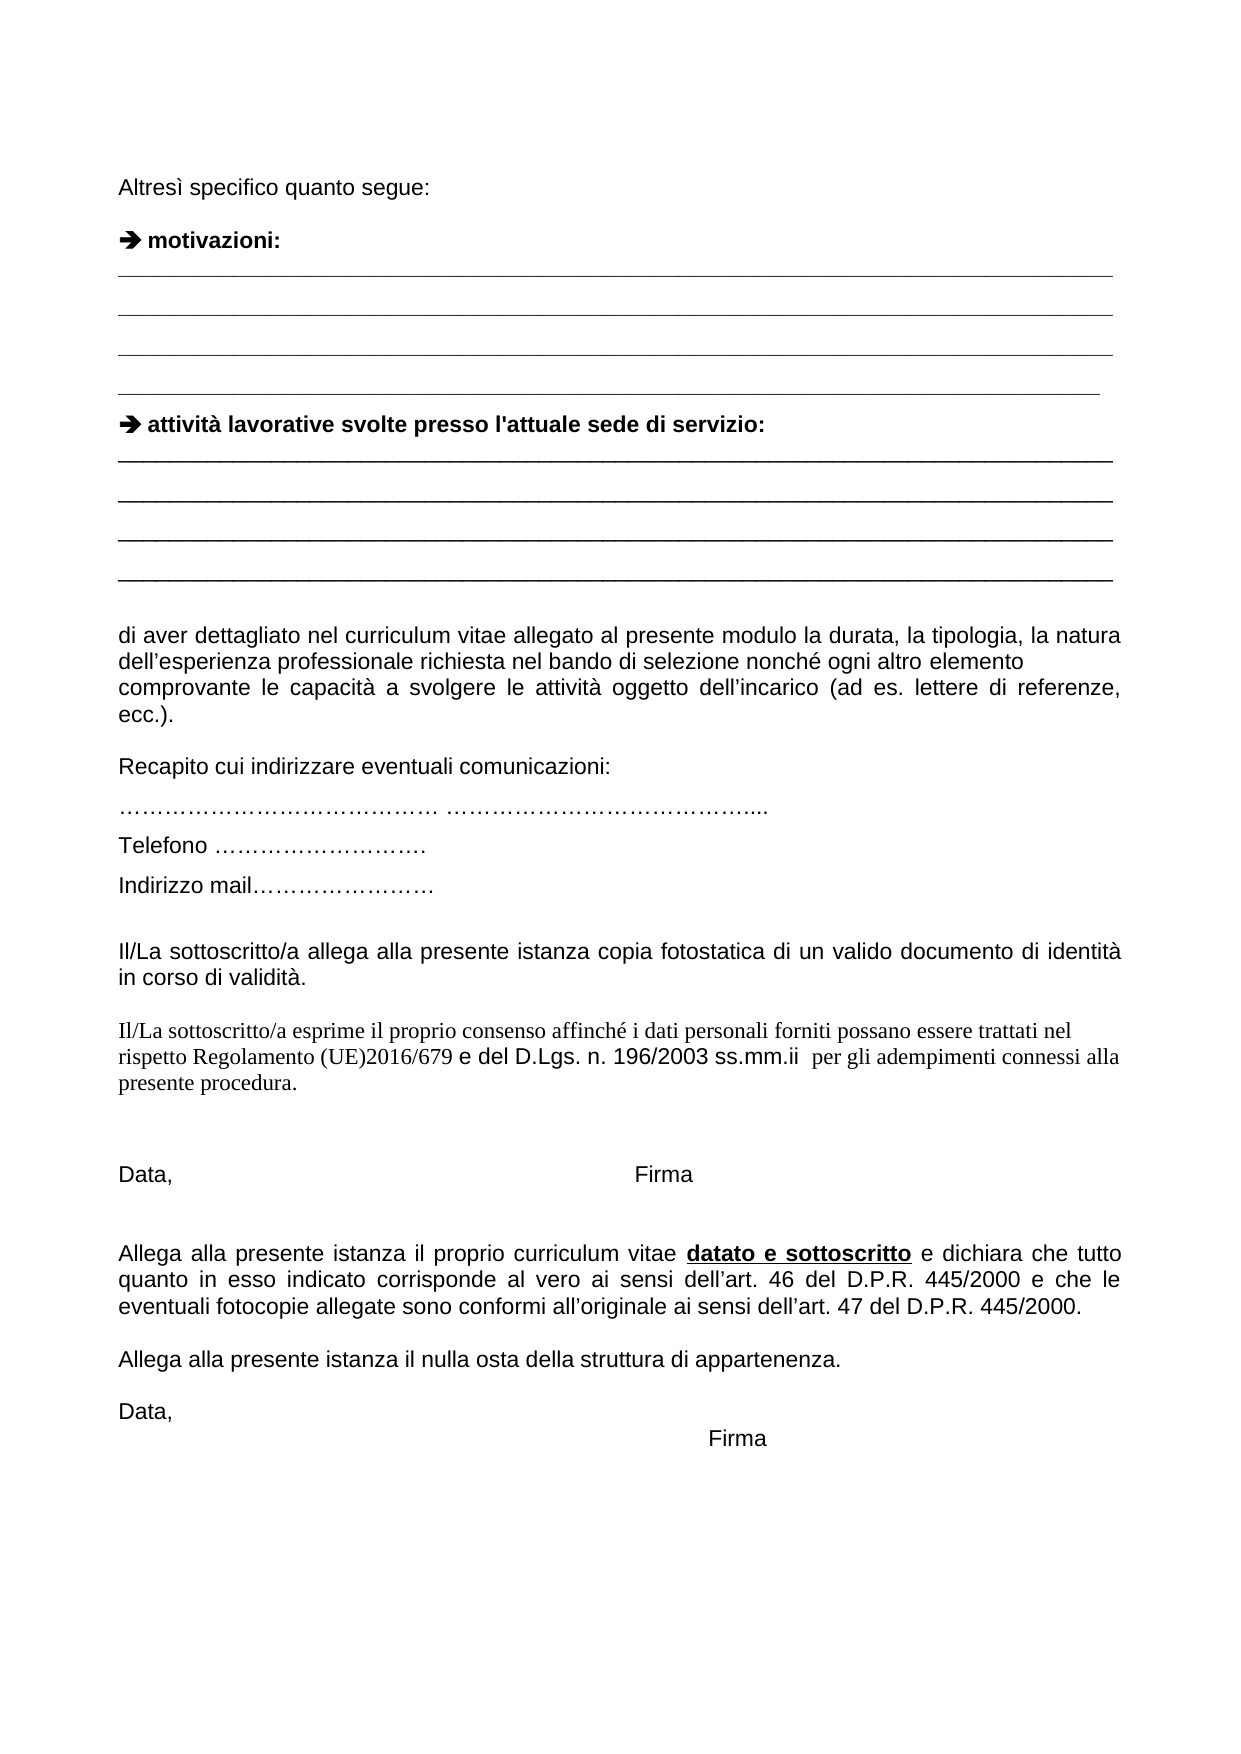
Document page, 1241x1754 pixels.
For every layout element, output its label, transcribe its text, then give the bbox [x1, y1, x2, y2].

text  motivazioni: [118, 227, 1122, 253]
text  attività lavorative svolte presso l'attuale sede di servizio: [118, 411, 1122, 437]
text ____________________________________________________________________________________________________________________________________________________________ [118, 516, 1122, 582]
text Allega alla presente istanza il nulla osta della struttura di appartenenza. [118, 1346, 1122, 1372]
text Recapito cui indirizzare eventuali comunicazioni: [118, 753, 1122, 780]
text Telefono ………………………. [118, 832, 1122, 859]
text _______________________________________________________________________________________________________________________________________________________________________________________________________________________________________________________________________________________________________________________ [118, 253, 1122, 398]
text Il/La sottoscritto/a allega alla presente istanza copia fotostatica di un valido documento di identità in corso di validità. [118, 938, 1122, 990]
text Allega alla presente istanza il proprio curriculum vitae datato e sottoscritto e dichiara che tutto quanto in esso indicato corrisponde al vero ai sensi dell’art. 46 del D.P.R. 445/2000 e che le eventuali fotocopie allegate sono conformi all’originale ai sensi dell’art. 47 del D.P.R. 445/2000. [118, 1240, 1122, 1319]
text …………………………………… ………………………………….... [118, 793, 1122, 819]
text Data, Firma [118, 1161, 1122, 1187]
text di aver dettagliato nel curriculum vitae allegato al presente modulo la durata, la tipologia, la natura dell’esperienza professionale richiesta nel bando di selezione nonché ogni altro elemento comprovante le capacità a svolgere le attività oggetto dell’incarico (ad es. lettere di referenze, ecc.). [118, 622, 1122, 727]
text Indirizzo mail…………………… [118, 872, 1122, 898]
text Il/La sottoscritto/a esprime il proprio consenso affinché i dati personali forniti possano essere trattati nel rispetto Regolamento (UE)2016/679 e del D.Lgs. n. 196/2003 ss.mm.ii per gli adempimenti connessi alla presente procedura. [118, 1017, 1122, 1096]
text Altresì specifico quanto segue: [118, 174, 1122, 200]
text ____________________________________________________________________________________________________________________________________________________________ [118, 437, 1122, 503]
text Data, Firma [118, 1398, 1122, 1451]
